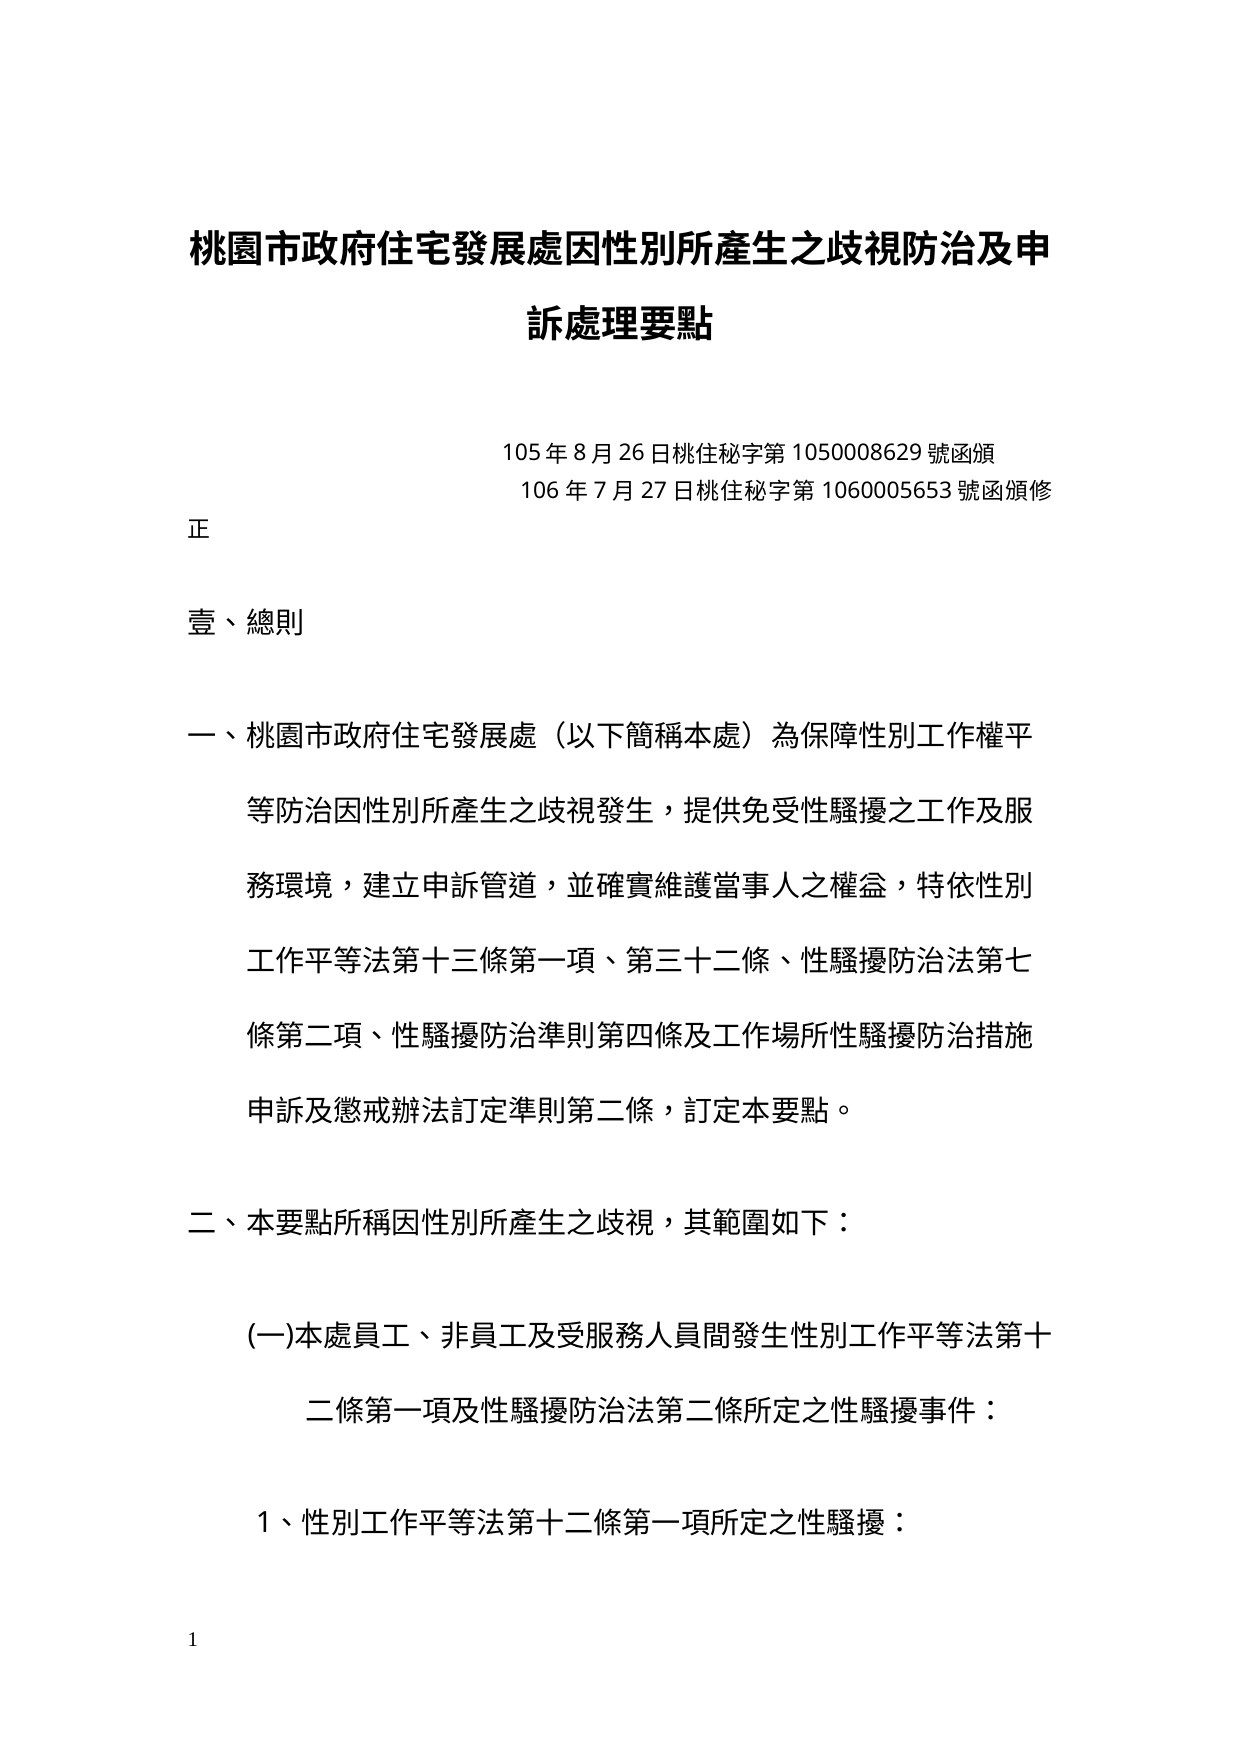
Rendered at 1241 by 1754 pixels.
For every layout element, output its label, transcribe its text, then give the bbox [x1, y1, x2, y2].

text 二、本要點所稱因性別所產生之歧視，其範圍如下： [187, 1177, 1053, 1252]
text (一)本處員工、非員工及受服務人員間發生性別工作平等法第十二條第一項及性騷擾防治法第二條所定之性騷擾事件： [247, 1289, 1053, 1439]
text 105年8月26日桃住秘字第1050008629號函頒 [187, 427, 995, 464]
text 桃園市政府住宅發展處因性別所產生之歧視防治及申訴處理要點 [187, 202, 1053, 352]
text 1、性別工作平等法第十二條第一項所定之性騷擾： [187, 1477, 1053, 1552]
text 106年7月27日桃住秘字第1060005653號函頒修正 [187, 464, 1053, 539]
text 壹、總則 [187, 577, 1053, 652]
text 一、桃園市政府住宅發展處（以下簡稱本處）為保障性別工作權平等防治因性別所產生之歧視發生，提供免受性騷擾之工作及服務環境，建立申訴管道，並確實維護當事人之權益，特依性別工作平等法第十三條第一項、第三十二條、性騷擾防治法第七條第二項、性騷擾防治準則第四條及工作場所性騷擾防治措施申訴及懲戒辦法訂定準則第二條，訂定本要點。 [187, 689, 1053, 1139]
